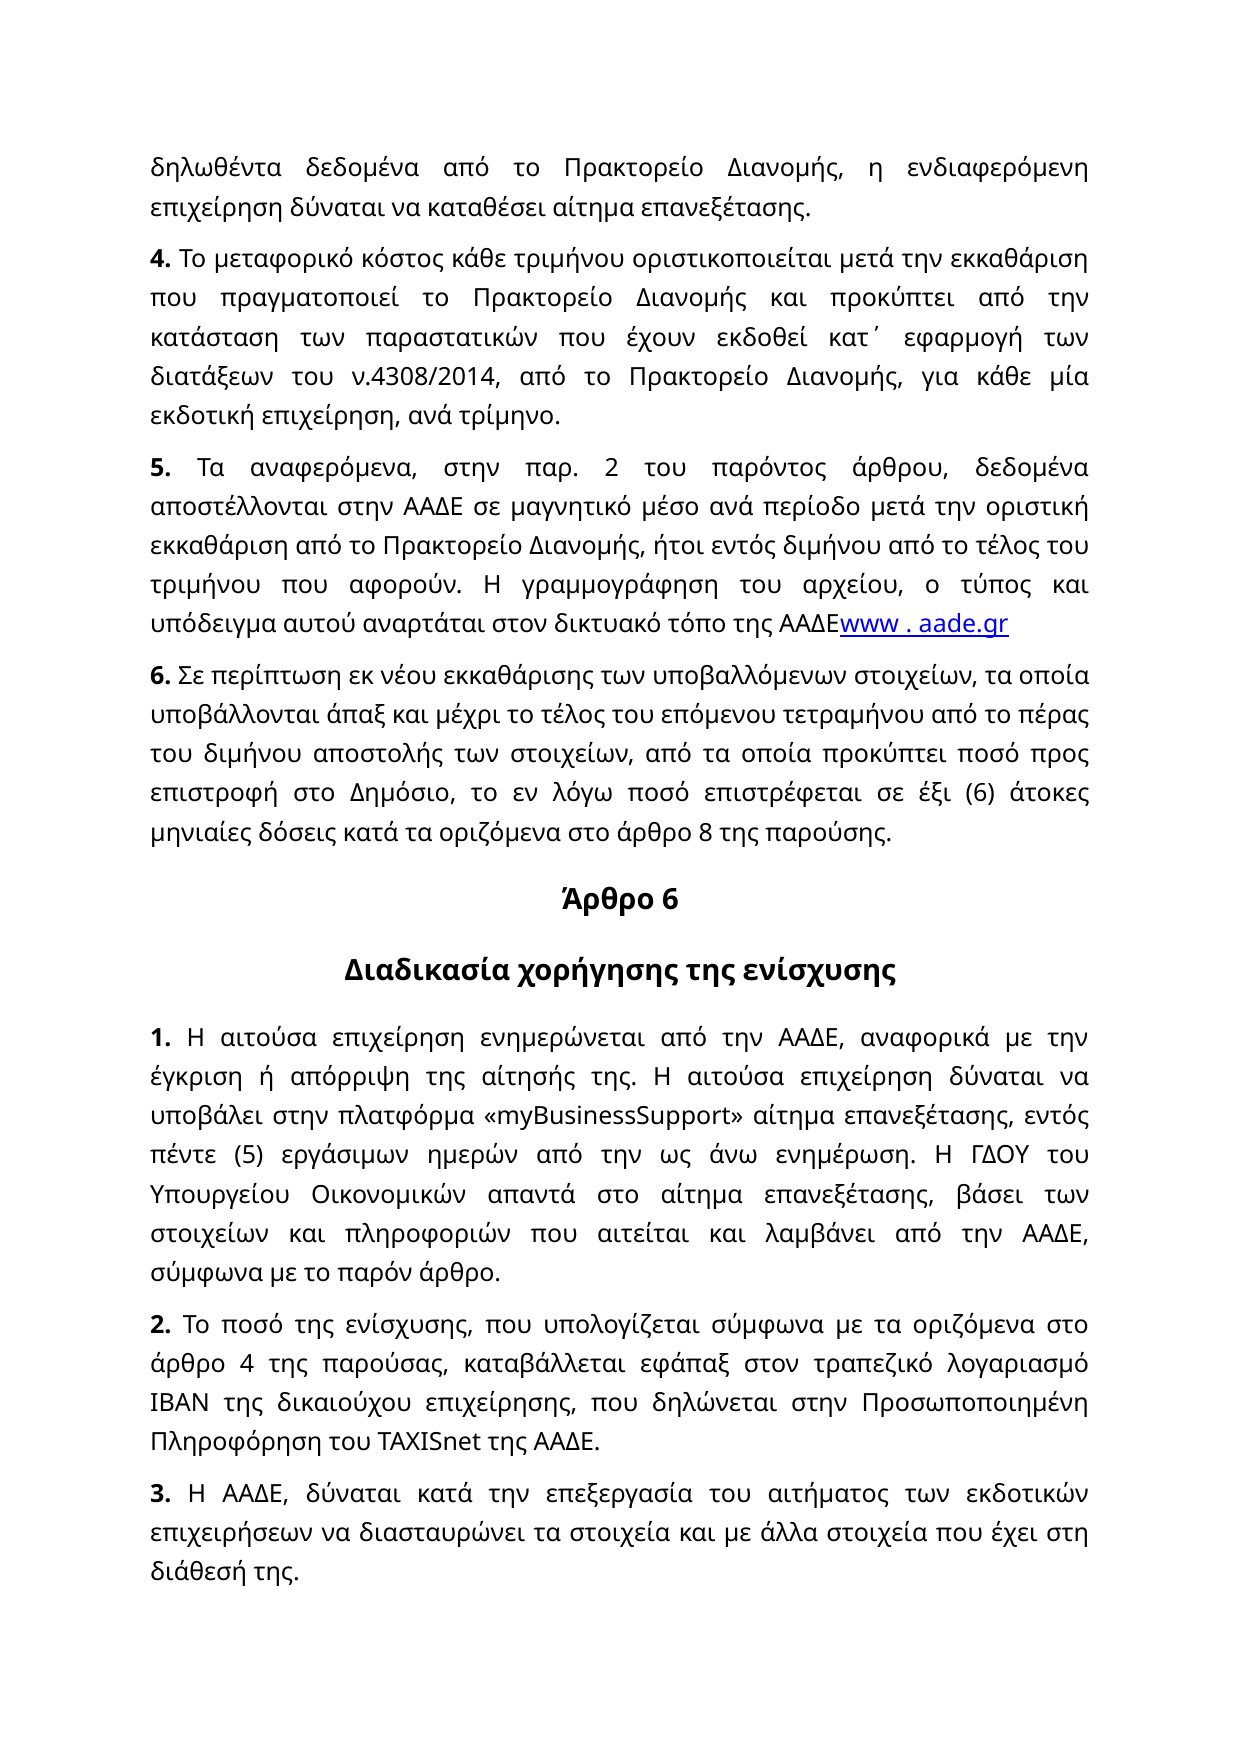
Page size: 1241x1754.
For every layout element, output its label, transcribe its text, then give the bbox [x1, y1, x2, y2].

text δηλωθέντα δεδομένα από το Πρακτορείο Διανομής, η ενδιαφερόμενη επιχείρηση δύναται να καταθέσει αίτημα επανεξέτασης. [150, 150, 1090, 223]
text 1. Η αιτούσα επιχείρηση ενημερώνεται από την ΑΑΔΕ, αναφορικά με την έγκριση ή απόρριψη της αίτησής της. Η αιτούσα επιχείρηση δύναται να υποβάλει στην πλατφόρμα «myBusinessSupport» αίτημα επανεξέτασης, εντός πέντε (5) εργάσιμων ημερών από την ως άνω ενημέρωση. Η ΓΔΟΥ του Υπουργείου Οικονομικών απαντά στο αίτημα επανεξέτασης, βάσει των στοιχείων και πληροφοριών που αιτείται και λαμβάνει από την ΑΑΔΕ, σύμφωνα με το παρόν άρθρο. [150, 1019, 1090, 1289]
text 5. Τα αναφερόμενα, στην παρ. 2 του παρόντος άρθρου, δεδομένα αποστέλλονται στην ΑΑΔΕ σε μαγνητικό μέσο ανά περίοδο μετά την οριστική εκκαθάριση από το Πρακτορείο Διανομής, ήτοι εντός διμήνου από το τέλος του τριμήνου που αφορούν. Η γραμμογράφηση του αρχείου, ο τύπος και υπόδειγμα αυτού αναρτάται στον δικτυακό τόπο της ΑΑΔΕwww . aade.gr [150, 449, 1090, 640]
text 2. Το ποσό της ενίσχυσης, που υπολογίζεται σύμφωνα με τα οριζόμενα στο άρθρο 4 της παρούσας, καταβάλλεται εφάπαξ στον τραπεζικό λογαριασμό ΙΒΑΝ της δικαιούχου επιχείρησης, που δηλώνεται στην Προσωποποιημένη Πληροφόρηση του TAXISnet της ΑΑΔΕ. [150, 1306, 1090, 1458]
text 3. Η ΑΑΔΕ, δύναται κατά την επεξεργασία του αιτήματος των εκδοτικών επιχειρήσεων να διασταυρώνει τα στοιχεία και με άλλα στοιχεία που έχει στη διάθεσή της. [150, 1475, 1090, 1588]
text 6. Σε περίπτωση εκ νέου εκκαθάρισης των υποβαλλόμενων στοιχείων, τα οποία υποβάλλονται άπαξ και μέχρι το τέλος του επόμενου τετραμήνου από το πέρας του διμήνου αποστολής των στοιχείων, από τα οποία προκύπτει ποσό προς επιστροφή στο Δημόσιο, το εν λόγω ποσό επιστρέφεται σε έξι (6) άτοκες μηνιαίες δόσεις κατά τα οριζόμενα στο άρθρο 8 της παρούσης. [150, 657, 1090, 848]
text 4. Το μεταφορικό κόστος κάθε τριμήνου οριστικοποιείται μετά την εκκαθάριση που πραγματοποιεί το Πρακτορείο Διανομής και προκύπτει από την κατάσταση των παραστατικών που έχουν εκδοθεί κατ΄ εφαρμογή των διατάξεων του ν.4308/2014, από το Πρακτορείο Διανομής, για κάθε μία εκδοτική επιχείρηση, ανά τρίμηνο. [150, 241, 1090, 432]
subtitle Άρθρο 6 [150, 878, 1090, 918]
subtitle Διαδικασία χορήγησης της ενίσχυσης [150, 949, 1090, 989]
